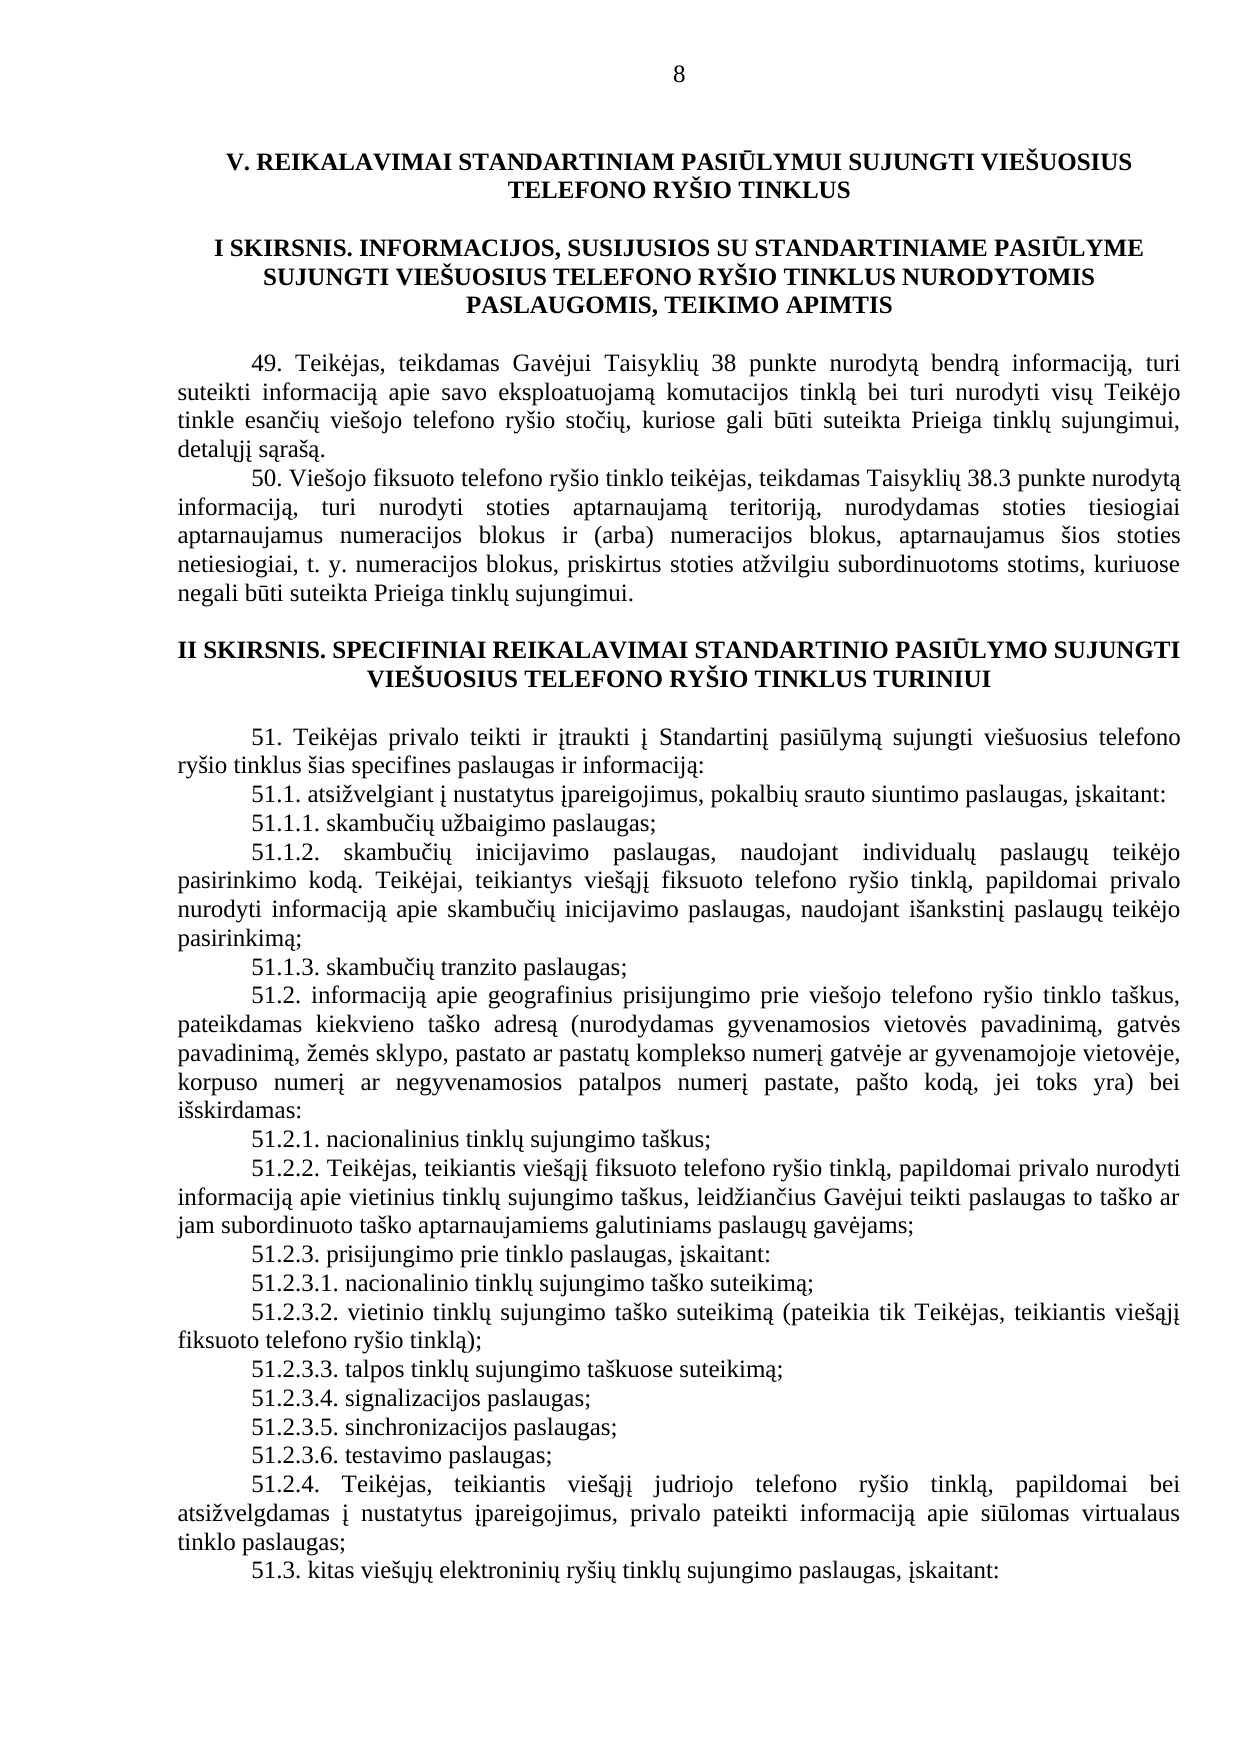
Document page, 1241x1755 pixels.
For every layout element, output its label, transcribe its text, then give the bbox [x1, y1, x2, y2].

text 51.1. atsižvelgiant į nustatytus įpareigojimus, pokalbių srauto siuntimo paslaugas, įskaitant: [177, 779, 1181, 808]
text V. Reikalavimai standartiniam Pasiūlymui sujungti viešuosius telefono ryšio tinklus [177, 147, 1181, 204]
text I skirsnis. Informacijos, susijusios su standartiniame Pasiūlyme sujungti viešuosius telefono ryšio tinklus nurodytOMIS paslaugOMIS, teikimo apimtis [177, 233, 1181, 319]
text 51.2.3. prisijungimo prie tinklo paslaugas, įskaitant: [177, 1239, 1181, 1268]
text 51.2.4. Teikėjas, teikiantis viešąjį judriojo telefono ryšio tinklą, papildomai bei atsižvelgdamas į nustatytus įpareigojimus, privalo pateikti informaciją apie siūlomas virtualaus tinklo paslaugas; [177, 1469, 1181, 1556]
text 51.1.3. skambučių tranzito paslaugas; [177, 952, 1181, 981]
text 51.2.3.4. signalizacijos paslaugas; [177, 1383, 1181, 1412]
text 51.2.3.1. nacionalinio tinklų sujungimo taško suteikimą; [177, 1268, 1181, 1297]
text 51. Teikėjas privalo teikti ir įtraukti į standartinį pasiūlymą sujungti viešuosius telefono ryšio tinklus šias specifines paslaugas ir informaciją: [177, 722, 1181, 779]
text 51.1.1. skambučių užbaigimo paslaugas; [177, 808, 1181, 837]
text 51.2.3.5. sinchronizacijos paslaugas; [177, 1412, 1181, 1441]
text 51.1.2. skambučių inicijavimo paslaugas, naudojant individualų paslaugų teikėjo pasirinkimo kodą. Teikėjai, teikiantys viešąjį fiksuoto telefono ryšio tinklą, papildomai privalo nurodyti informaciją apie skambučių inicijavimo paslaugas, naudojant išankstinį paslaugų teikėjo pasirinkimą; [177, 837, 1181, 952]
text 51.2.3.6. testavimo paslaugas; [177, 1441, 1181, 1469]
text 49. Teikėjas, teikdamas Gavėjui Taisyklių 38 punkte nurodytą bendrą informaciją, turi suteikti informaciją apie savo eksploatuojamą komutacijos tinklą bei turi nurodyti visų Teikėjo tinkle esančių viešojo telefono ryšio stočių, kuriose gali būti suteikta Prieiga tinklų sujungimui, detalųjį sąrašą. [177, 348, 1181, 463]
text 50. Viešojo fiksuoto telefono ryšio tinklo teikėjas, teikdamas Taisyklių 38.3 punkte nurodytą informaciją, turi nurodyti stoties aptarnaujamą teritoriją, nurodydamas stoties tiesiogiai aptarnaujamus numeracijos blokus ir (arba) numeracijos blokus, aptarnaujamus šios stoties netiesiogiai, t. y. numeracijos blokus, priskirtus stoties atžvilgiu subordinuotoms stotims, kuriuose negali būti suteikta Prieiga tinklų sujungimui. [177, 463, 1181, 607]
text 51.2.2. Teikėjas, teikiantis viešąjį fiksuoto telefono ryšio tinklą, papildomai privalo nurodyti informaciją apie vietinius tinklų sujungimo taškus, leidžiančius Gavėjui teikti paslaugas to taško ar jam subordinuoto taško aptarnaujamiems galutiniams paslaugų gavėjams; [177, 1153, 1181, 1239]
text 51.2.1. nacionalinius tinklų sujungimo taškus; [177, 1124, 1181, 1153]
text 51.3. kitas viešųjų elektroninių ryšių tinklų sujungimo paslaugas, įskaitant: [177, 1556, 1181, 1584]
text 51.2. informaciją apie geografinius prisijungimo prie viešojo telefono ryšio tinklo taškus, pateikdamas kiekvieno taško adresą (nurodydamas gyvenamosios vietovės pavadinimą, gatvės pavadinimą, žemės sklypo, pastato ar pastatų komplekso numerį gatvėje ar gyvenamojoje vietovėje, korpuso numerį ar negyvenamosios patalpos numerį pastate, pašto kodą, jei toks yra) bei išskirdamas: [177, 981, 1181, 1124]
text II skirsnis. Specifiniai Reikalavimai standartinio Pasiūlymo sujungti viešuosius telefono ryšio tinklus turiniui [177, 636, 1181, 693]
text 51.2.3.2. vietinio tinklų sujungimo taško suteikimą (pateikia tik Teikėjas, teikiantis viešąjį fiksuoto telefono ryšio tinklą); [177, 1297, 1181, 1354]
text 51.2.3.3. talpos tinklų sujungimo taškuose suteikimą; [177, 1354, 1181, 1383]
